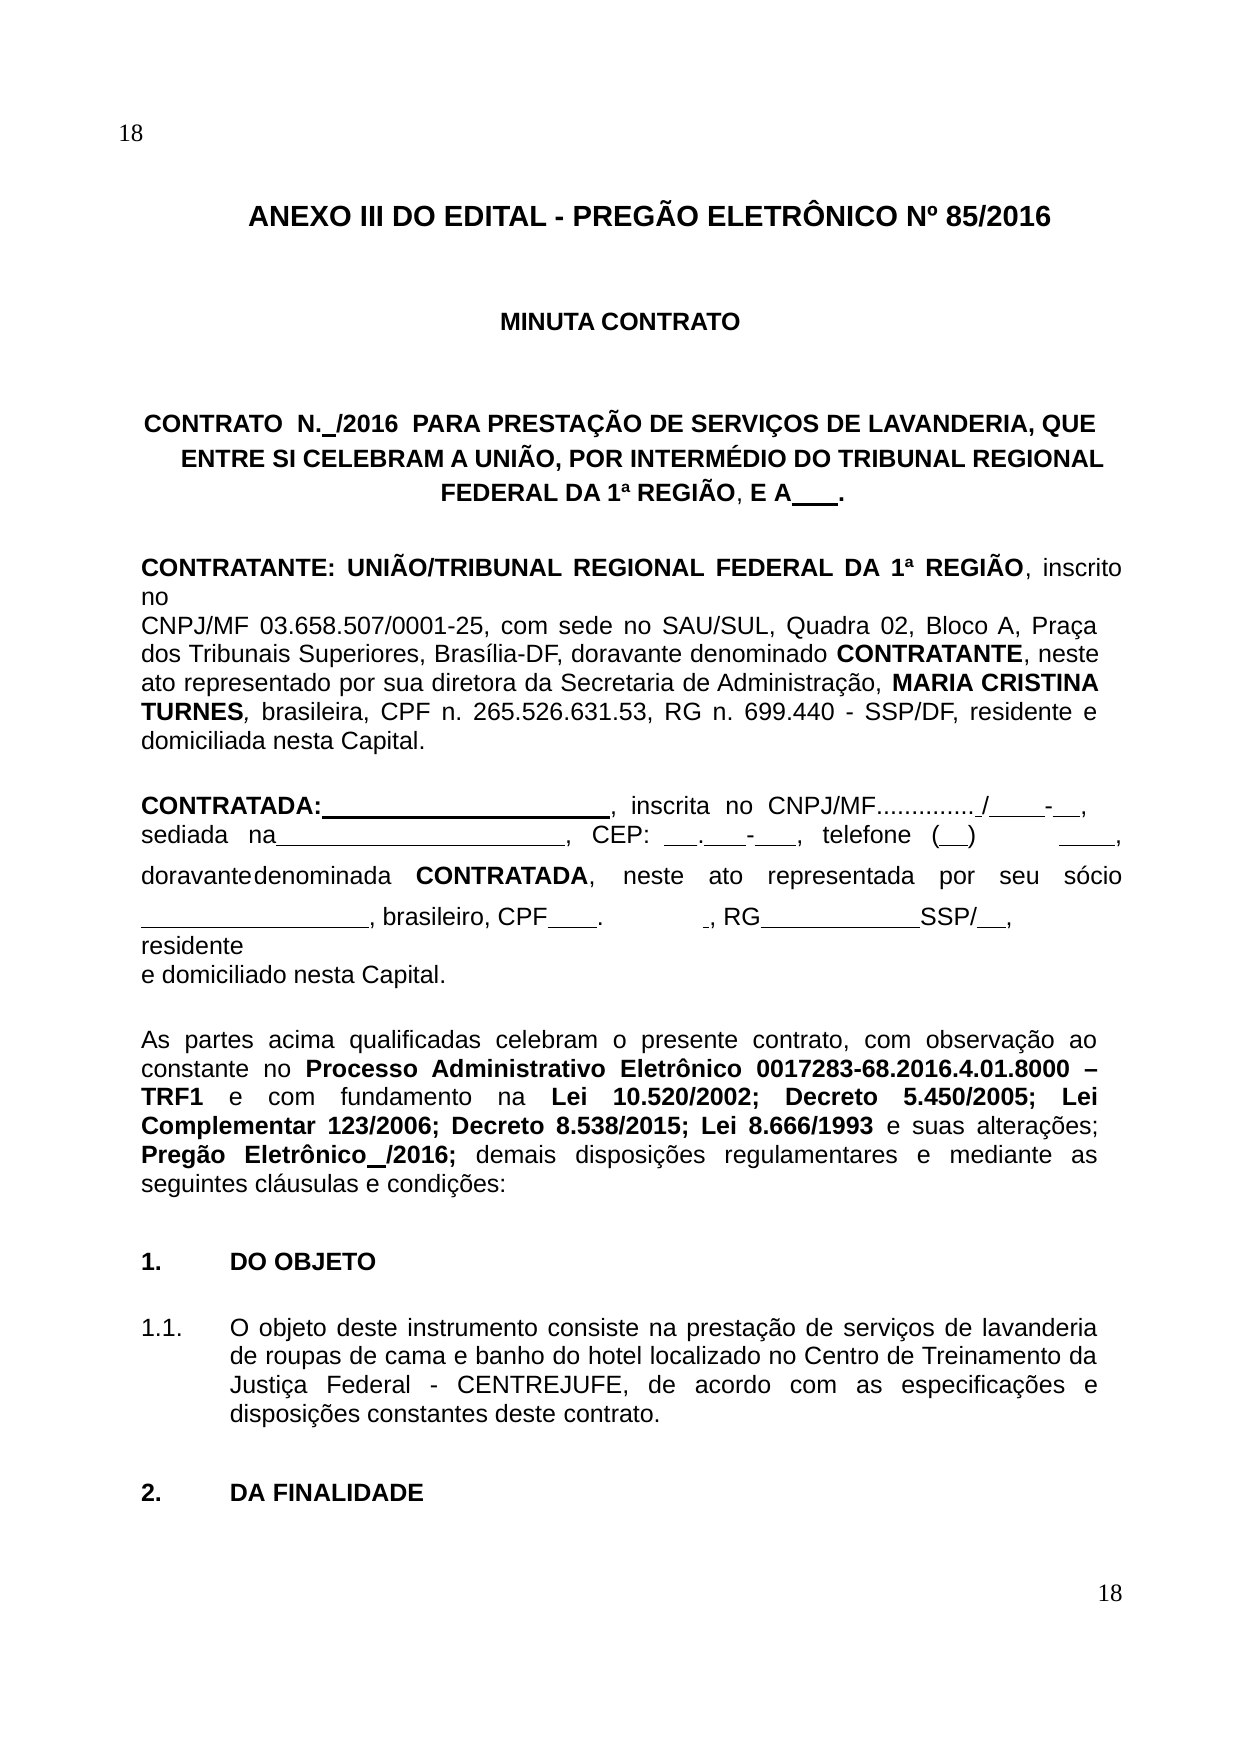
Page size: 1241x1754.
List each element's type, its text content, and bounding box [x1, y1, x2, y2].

subtitle CONTRATO N. /2016 PARA PRESTAÇÃO DE SERVIÇOS DE LAVANDERIA, QUE ENTRE SI CELEBRAM A UNIÃO, POR INTERMÉDIO DO TRIBUNAL REGIONAL FEDERAL DA 1ª REGIÃO, E A . [118, 409, 1122, 507]
text e domiciliado nesta Capital. [141, 959, 1122, 988]
subtitle DO OBJETO [141, 1247, 1122, 1276]
text MINUTA CONTRATO [118, 307, 1122, 336]
subtitle DA FINALIDADE [141, 1478, 1122, 1506]
text , brasileiro, CPF . , RG SSP/ , residente [141, 902, 1122, 959]
text As partes acima qualificadas celebram o presente contrato, com observação ao constante no Processo Administrativo Eletrônico 0017283-68.2016.4.01.8000 – TRF1 e com fundamento na Lei 10.520/2002; Decreto 5.450/2005; Lei Complementar 123/2006; Decreto 8.538/2015; Lei 8.666/1993 e suas alterações; Pregão Eletrônico /2016; demais disposições regulamentares e mediante as seguintes cláusulas e condições: [141, 1025, 1099, 1197]
text CONTRATANTE: UNIÃO/TRIBUNAL REGIONAL FEDERAL DA 1ª REGIÃO, inscrito no [141, 553, 1122, 611]
list O objeto deste instrumento consiste na prestação de serviços de lavanderia de roupas de cama e banho do hotel localizado no Centro de Treinamento da Justiça Federal - CENTREJUFE, de acordo com as especificações e disposições constantes deste contrato. [141, 1313, 1099, 1428]
text doravante denominada CONTRATADA, neste ato representada por seu sócio [141, 861, 1122, 889]
text CONTRATADA: , inscrita no CNPJ/MF / - , [141, 791, 1122, 819]
text ANEXO III DO EDITAL - PREGÃO ELETRÔNICO Nº 85/2016 [118, 199, 1181, 232]
text sediada na , CEP: . - , telefone ( ) , [141, 819, 1122, 848]
text CNPJ/MF 03.658.507/0001-25, com sede no SAU/SUL, Quadra 02, Bloco A, Praça dos Tribunais Superiores, Brasília-DF, doravante denominado CONTRATANTE, neste ato representado por sua diretora da Secretaria de Administração, MARIA CRISTINA TURNES, brasileira, CPF n. 265.526.631.53, RG n. 699.440 - SSP/DF, residente e domiciliada nesta Capital. [141, 611, 1099, 754]
